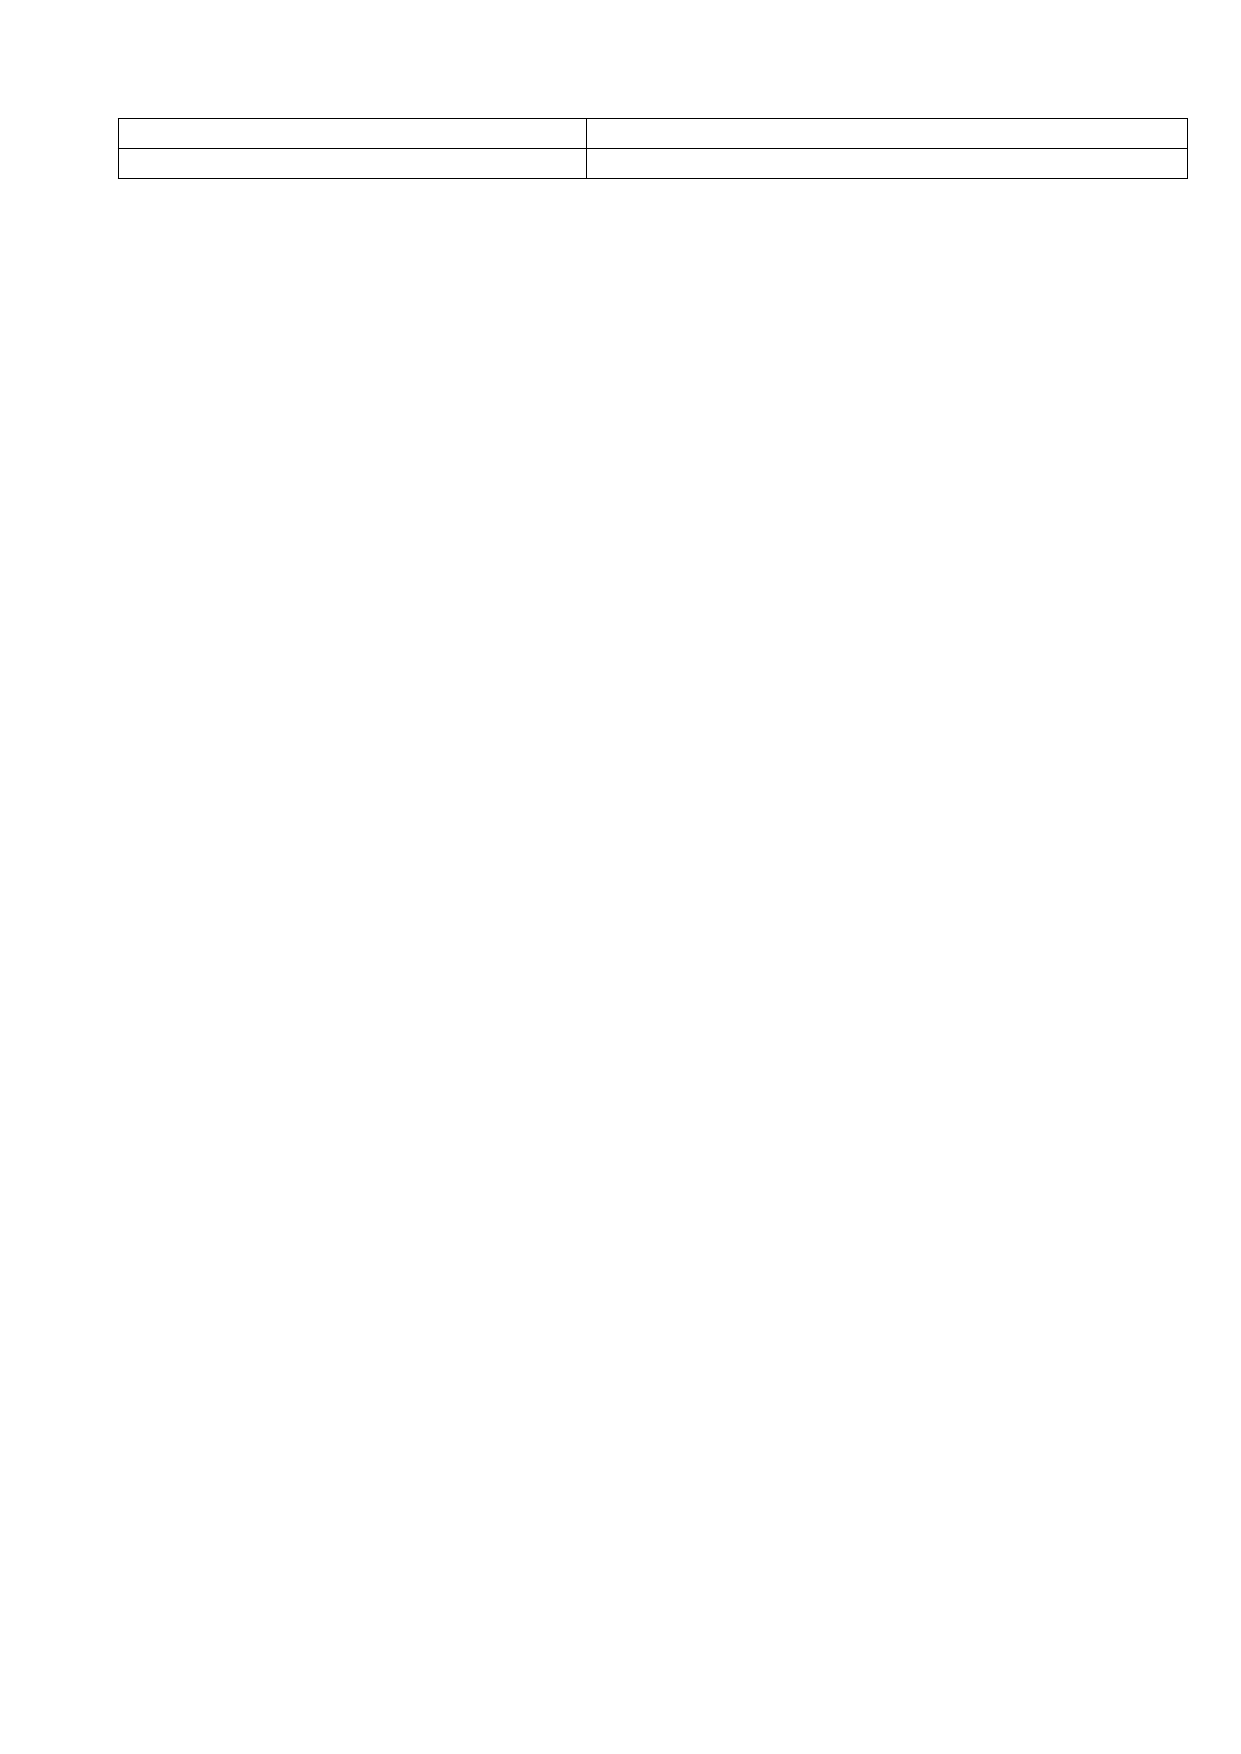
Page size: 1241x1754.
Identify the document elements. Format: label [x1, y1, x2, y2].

table_cell [587, 149, 1187, 178]
table_cell [587, 119, 1187, 148]
table_cell [119, 149, 586, 178]
table_cell [119, 119, 586, 148]
